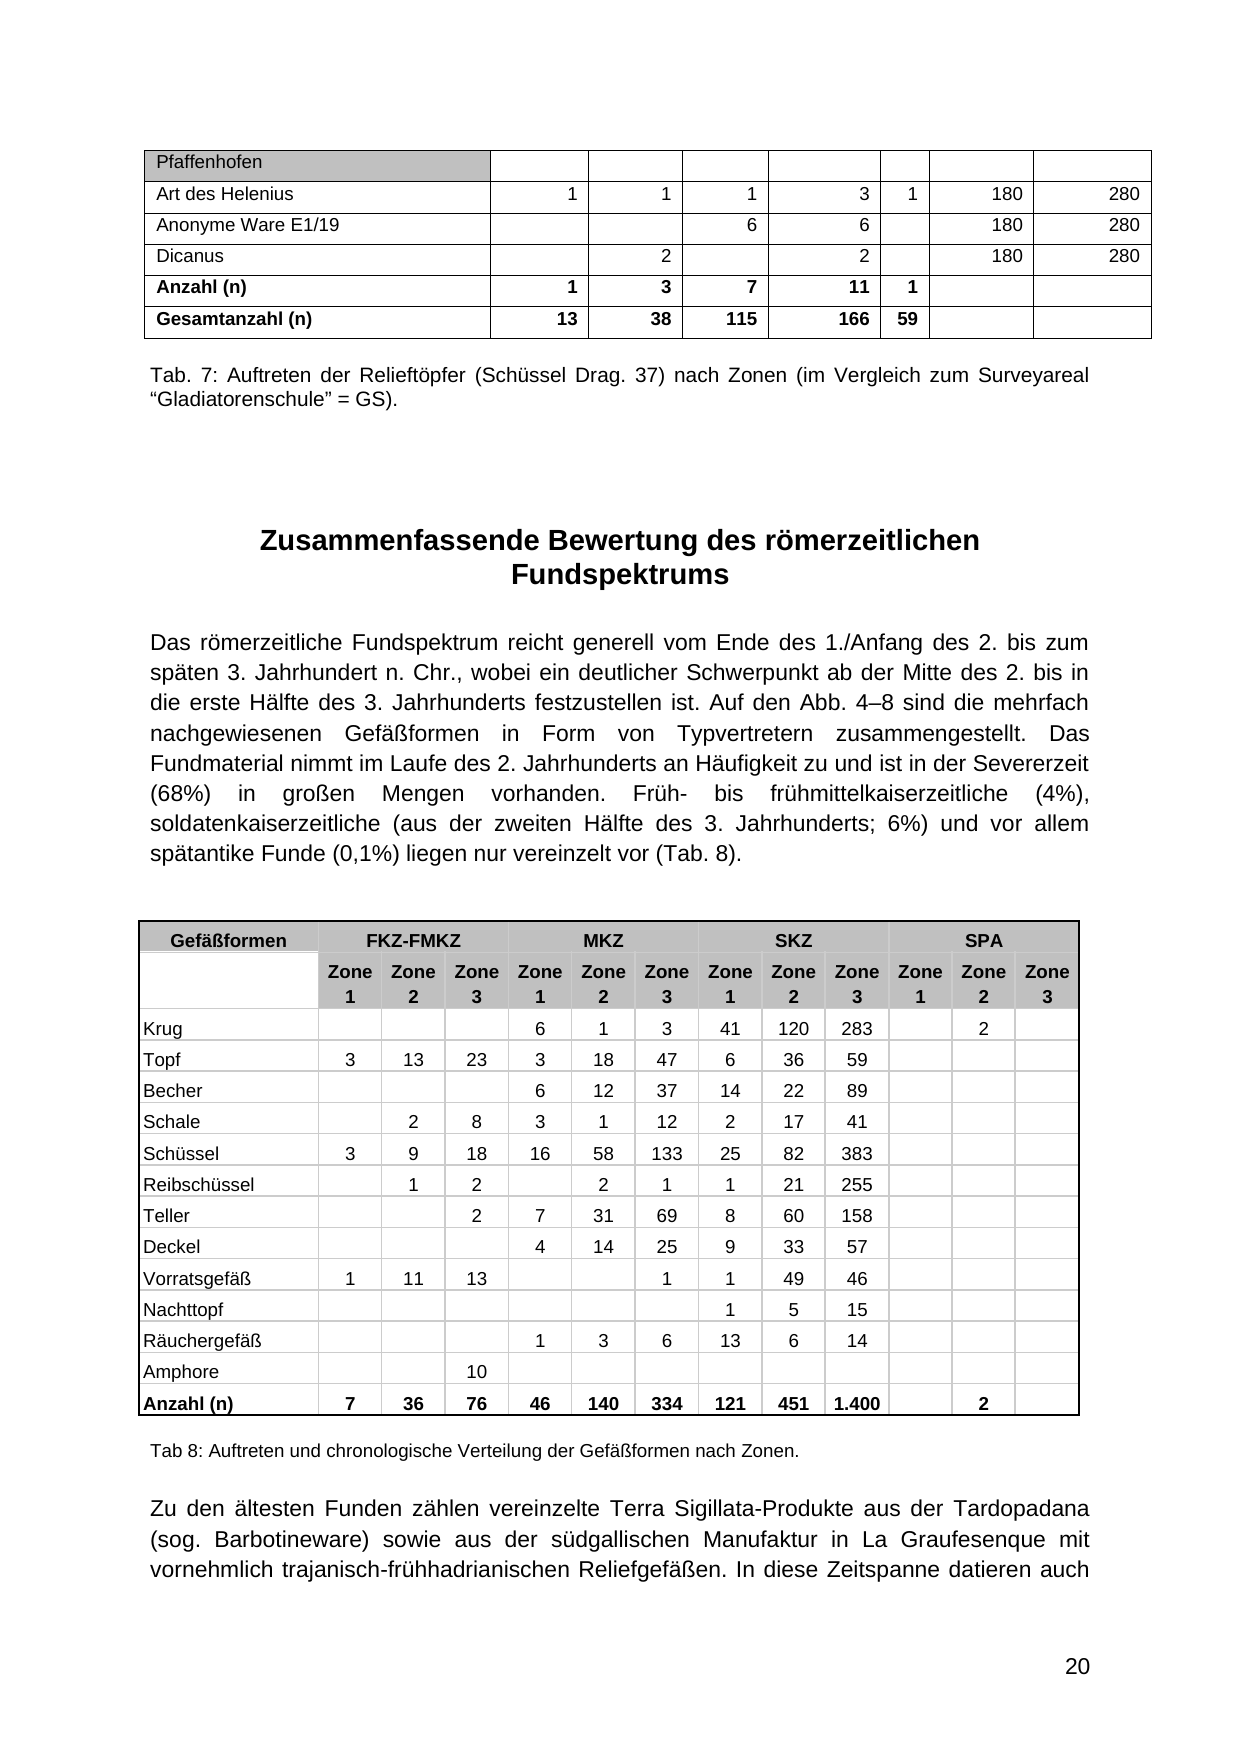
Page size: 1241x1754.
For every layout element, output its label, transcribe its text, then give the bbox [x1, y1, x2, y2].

table_cell Dicanus [145, 245, 490, 275]
table_cell [382, 1322, 444, 1351]
table_cell [446, 1009, 508, 1039]
table_cell 46 [826, 1259, 888, 1289]
table_cell 2 [446, 1166, 508, 1195]
table_cell 57 [826, 1228, 888, 1258]
table_cell 133 [636, 1134, 698, 1164]
table_cell 1 [636, 1259, 698, 1289]
table_cell 8 [699, 1197, 761, 1226]
table_cell 2 [572, 1166, 634, 1195]
table_cell 23 [446, 1041, 508, 1070]
table_cell Zone 3 [1016, 953, 1078, 1008]
table_cell 140 [572, 1384, 634, 1414]
text Zu den ältesten Funden zählen vereinzelte Terra Sigillata-Produkte aus der Tardopadana (sog. Barbotineware) sowie aus der südgallischen Manufaktur in La Graufesenque mit vornehmlich trajanisch-frühhadrianischen Reliefgefäßen. In diese Zeitspanne datieren auch [150, 1465, 1090, 1582]
table_cell 1 [589, 182, 682, 212]
text Tab. 7: Auftreten der Relieftöpfer (Schüssel Drag. 37) nach Zonen (im Vergleich zum Surveyareal “Gladiatorenschule” = GS). [150, 362, 1090, 410]
table_cell 6 [509, 1009, 571, 1039]
table_cell 49 [763, 1259, 824, 1289]
table_cell [890, 1009, 951, 1039]
table_cell 14 [699, 1072, 761, 1101]
table_cell [382, 1353, 444, 1383]
table_cell [319, 1103, 381, 1133]
table_cell [319, 1353, 381, 1383]
table_cell 2 [699, 1103, 761, 1133]
table_cell [953, 1134, 1014, 1164]
table_cell 1 [881, 182, 929, 212]
table_cell [890, 1353, 951, 1383]
table_cell 158 [826, 1197, 888, 1226]
text Das römerzeitliche Fundspektrum reicht generell vom Ende des 1./Anfang des 2. bis zum späten 3. Jahrhundert n. Chr., wobei ein deutlicher Schwerpunkt ab der Mitte des 2. bis in die erste Hälfte des 3. Jahrhunderts festzustellen ist. Auf den Abb. 4–8 sind die mehrfach nachgewiesenen Gefäßformen in Form von Typvertretern zusammengestellt. Das Fundmaterial nimmt im Laufe des 2. Jahrhunderts an Häufigkeit zu und ist in der Severerzeit (68%) in großen Mengen vorhanden. Früh- bis frühmittelkaiserzeitliche (4%), soldatenkaiserzeitliche (aus der zweiten Hälfte des 3. Jahrhunderts; 6%) und vor allem spätantike Funde (0,1%) liegen nur vereinzelt vor (Tab. 8). [150, 599, 1090, 867]
table_cell [930, 307, 1033, 337]
table_cell Zone 3 [636, 953, 698, 1008]
table_cell [763, 1353, 824, 1383]
table_cell 255 [826, 1166, 888, 1195]
table_cell [319, 1322, 381, 1351]
table_cell [636, 1353, 698, 1383]
table_cell 13 [382, 1041, 444, 1070]
table_cell [890, 1228, 951, 1258]
table_cell Anzahl (n) [145, 276, 490, 306]
table_cell 16 [509, 1134, 571, 1164]
table_cell Zone 3 [826, 953, 888, 1008]
table_header SKZ [699, 922, 888, 951]
table_cell 82 [763, 1134, 824, 1164]
table_cell 46 [509, 1384, 571, 1414]
table_cell 41 [826, 1103, 888, 1133]
table_cell 2 [769, 245, 880, 275]
table_cell [953, 1322, 1014, 1351]
table_cell 383 [826, 1134, 888, 1164]
table_cell Schale [140, 1103, 318, 1133]
table_cell 13 [699, 1322, 761, 1351]
table_cell Topf [140, 1041, 318, 1070]
table_cell [446, 1322, 508, 1351]
table_cell 18 [446, 1134, 508, 1164]
table_cell 58 [572, 1134, 634, 1164]
table_cell [683, 245, 768, 275]
table_cell [491, 245, 588, 275]
table_cell Pfaffenhofen [145, 151, 490, 181]
table_cell [509, 1291, 571, 1320]
table_cell 59 [881, 307, 929, 337]
table_cell 17 [763, 1103, 824, 1133]
subtitle Zusammenfassende Bewertung des römerzeitlichen Fundspektrums [150, 523, 1090, 590]
table_cell 8 [446, 1103, 508, 1133]
table_cell [881, 214, 929, 244]
table_cell 1 [509, 1322, 571, 1351]
table_cell 1 [636, 1166, 698, 1195]
table_cell Krug [140, 1009, 318, 1039]
table_cell [890, 1072, 951, 1101]
table_cell [509, 1166, 571, 1195]
table_cell 3 [319, 1134, 381, 1164]
table_cell 6 [769, 214, 880, 244]
table_cell [769, 151, 880, 181]
table_cell 6 [636, 1322, 698, 1351]
table_cell [382, 1072, 444, 1101]
table_cell 180 [930, 245, 1033, 275]
table_cell Zone 2 [763, 953, 824, 1008]
table_cell [881, 151, 929, 181]
table_header FKZ-FMKZ [319, 922, 508, 951]
table_cell 334 [636, 1384, 698, 1414]
table_cell Amphore [140, 1353, 318, 1383]
table_cell 6 [763, 1322, 824, 1351]
table_header Gefäßformen [140, 922, 318, 951]
table_cell [382, 1228, 444, 1258]
table_cell [890, 1322, 951, 1351]
table_cell [589, 151, 682, 181]
table_cell [890, 1134, 951, 1164]
table_cell 9 [382, 1134, 444, 1164]
table_cell 69 [636, 1197, 698, 1226]
table_cell 13 [446, 1259, 508, 1289]
table_cell 59 [826, 1041, 888, 1070]
table_cell [953, 1291, 1014, 1320]
table_cell Zone 1 [319, 953, 381, 1008]
table_cell 5 [763, 1291, 824, 1320]
table_cell 33 [763, 1228, 824, 1258]
table_cell 11 [382, 1259, 444, 1289]
table_cell Räuchergefäß [140, 1322, 318, 1351]
table_cell Vorratsgefäß [140, 1259, 318, 1289]
table_cell 13 [491, 307, 588, 337]
table_cell 115 [683, 307, 768, 337]
table_cell Schüssel [140, 1134, 318, 1164]
table_cell [446, 1228, 508, 1258]
table_cell 36 [763, 1041, 824, 1070]
table_cell Nachttopf [140, 1291, 318, 1320]
table_cell 76 [446, 1384, 508, 1414]
table_cell [890, 1291, 951, 1320]
table_cell [319, 1072, 381, 1101]
table_cell [446, 1291, 508, 1320]
table_cell Zone 1 [890, 953, 951, 1008]
table_cell 121 [699, 1384, 761, 1414]
table_cell [953, 1259, 1014, 1289]
table_cell Gesamtanzahl (n) [145, 307, 490, 337]
table_cell [572, 1259, 634, 1289]
table_cell 1 [699, 1291, 761, 1320]
table_cell 180 [930, 182, 1033, 212]
table_cell [1016, 1197, 1078, 1226]
table_cell 3 [769, 182, 880, 212]
table_cell Reibschüssel [140, 1166, 318, 1195]
table_cell [890, 1041, 951, 1070]
table_cell [1016, 1291, 1078, 1320]
table_cell 3 [509, 1041, 571, 1070]
table_cell 1 [683, 182, 768, 212]
table_cell 14 [826, 1322, 888, 1351]
table_cell [930, 151, 1033, 181]
table_cell 283 [826, 1009, 888, 1039]
table_cell 9 [699, 1228, 761, 1258]
table_cell [572, 1291, 634, 1320]
table_cell 3 [636, 1009, 698, 1039]
table_cell Becher [140, 1072, 318, 1101]
table_cell [382, 1009, 444, 1039]
table_cell 6 [509, 1072, 571, 1101]
table_cell 7 [509, 1197, 571, 1226]
table_cell [1016, 1384, 1078, 1414]
table_cell 6 [683, 214, 768, 244]
table_cell [446, 1072, 508, 1101]
table_cell 12 [572, 1072, 634, 1101]
table_cell [382, 1197, 444, 1226]
table_cell 1 [572, 1009, 634, 1039]
table_cell [1016, 1072, 1078, 1101]
table_cell [319, 1291, 381, 1320]
table_cell 11 [769, 276, 880, 306]
table_cell 120 [763, 1009, 824, 1039]
table_cell [953, 1197, 1014, 1226]
table_cell 38 [589, 307, 682, 337]
table_cell 41 [699, 1009, 761, 1039]
table_cell 18 [572, 1041, 634, 1070]
table_cell Zone 1 [699, 953, 761, 1008]
table_cell [953, 1166, 1014, 1195]
table_cell [1034, 307, 1151, 337]
table_cell 15 [826, 1291, 888, 1320]
table_cell 89 [826, 1072, 888, 1101]
table_cell Anzahl (n) [140, 1384, 318, 1414]
table_cell 7 [319, 1384, 381, 1414]
table_cell Zone 2 [572, 953, 634, 1008]
table_header MKZ [509, 922, 698, 951]
table_cell 1 [881, 276, 929, 306]
table_cell Zone 3 [446, 953, 508, 1008]
table_cell [953, 1041, 1014, 1070]
table_cell Zone 2 [382, 953, 444, 1008]
table_cell [1016, 1353, 1078, 1383]
table_cell 21 [763, 1166, 824, 1195]
table_cell [953, 1228, 1014, 1258]
table_cell 10 [446, 1353, 508, 1383]
table_cell 2 [589, 245, 682, 275]
table_cell [319, 1228, 381, 1258]
table_cell [319, 1166, 381, 1195]
table_cell 2 [953, 1009, 1014, 1039]
table_cell 14 [572, 1228, 634, 1258]
table_cell [953, 1072, 1014, 1101]
table_cell [699, 1353, 761, 1383]
table_cell 1 [699, 1259, 761, 1289]
table_cell [140, 953, 318, 1008]
table_cell 25 [636, 1228, 698, 1258]
table_cell 4 [509, 1228, 571, 1258]
table_cell [1016, 1228, 1078, 1258]
table_cell 12 [636, 1103, 698, 1133]
table_cell [1016, 1322, 1078, 1351]
table_cell [1016, 1041, 1078, 1070]
table_cell Anonyme Ware E1/19 [145, 214, 490, 244]
table_cell 451 [763, 1384, 824, 1414]
table_cell 6 [699, 1041, 761, 1070]
table_cell 1 [491, 182, 588, 212]
table_cell [890, 1197, 951, 1226]
table_cell [382, 1291, 444, 1320]
table_cell 1 [319, 1259, 381, 1289]
table_cell [1034, 276, 1151, 306]
table_cell [319, 1009, 381, 1039]
table_cell [953, 1103, 1014, 1133]
table_cell [890, 1166, 951, 1195]
table_cell [491, 151, 588, 181]
table_cell Deckel [140, 1228, 318, 1258]
table_cell [319, 1197, 381, 1226]
table_cell [930, 276, 1033, 306]
table_cell 7 [683, 276, 768, 306]
table_cell [1016, 1009, 1078, 1039]
table_cell 37 [636, 1072, 698, 1101]
table_cell 280 [1034, 245, 1151, 275]
table_cell 166 [769, 307, 880, 337]
table_cell Art des Helenius [145, 182, 490, 212]
table_cell 3 [509, 1103, 571, 1133]
table_cell [1034, 151, 1151, 181]
table_cell 3 [319, 1041, 381, 1070]
table_header SPA [890, 922, 1078, 951]
text Tab 8: Auftreten und chronologische Verteilung der Gefäßformen nach Zonen. [150, 1440, 1090, 1462]
table_cell [509, 1353, 571, 1383]
table_cell 1 [491, 276, 588, 306]
table_cell 180 [930, 214, 1033, 244]
table_cell 1 [699, 1166, 761, 1195]
table_cell [1016, 1259, 1078, 1289]
table_cell [1016, 1103, 1078, 1133]
table_cell [890, 1103, 951, 1133]
table_cell 3 [589, 276, 682, 306]
table_cell 1.400 [826, 1384, 888, 1414]
table_cell 280 [1034, 182, 1151, 212]
table_cell 2 [446, 1197, 508, 1226]
table_cell [589, 214, 682, 244]
table_cell 3 [572, 1322, 634, 1351]
table_cell 280 [1034, 214, 1151, 244]
table_cell Teller [140, 1197, 318, 1226]
table_cell 1 [572, 1103, 634, 1133]
table_cell [636, 1291, 698, 1320]
table_cell [1016, 1166, 1078, 1195]
table_cell [881, 245, 929, 275]
table_cell [572, 1353, 634, 1383]
table_cell Zone 2 [953, 953, 1014, 1008]
table_cell [826, 1353, 888, 1383]
table_cell [890, 1384, 951, 1414]
table_cell [1016, 1134, 1078, 1164]
table_cell [890, 1259, 951, 1289]
table_cell 47 [636, 1041, 698, 1070]
table_cell [953, 1353, 1014, 1383]
table_cell 60 [763, 1197, 824, 1226]
table_cell 36 [382, 1384, 444, 1414]
table_cell 2 [382, 1103, 444, 1133]
table_cell Zone 1 [509, 953, 571, 1008]
table_cell 1 [382, 1166, 444, 1195]
table_cell [683, 151, 768, 181]
table_cell [509, 1259, 571, 1289]
table_cell 25 [699, 1134, 761, 1164]
table_cell [491, 214, 588, 244]
table_cell 22 [763, 1072, 824, 1101]
table_cell 2 [953, 1384, 1014, 1414]
table_cell 31 [572, 1197, 634, 1226]
